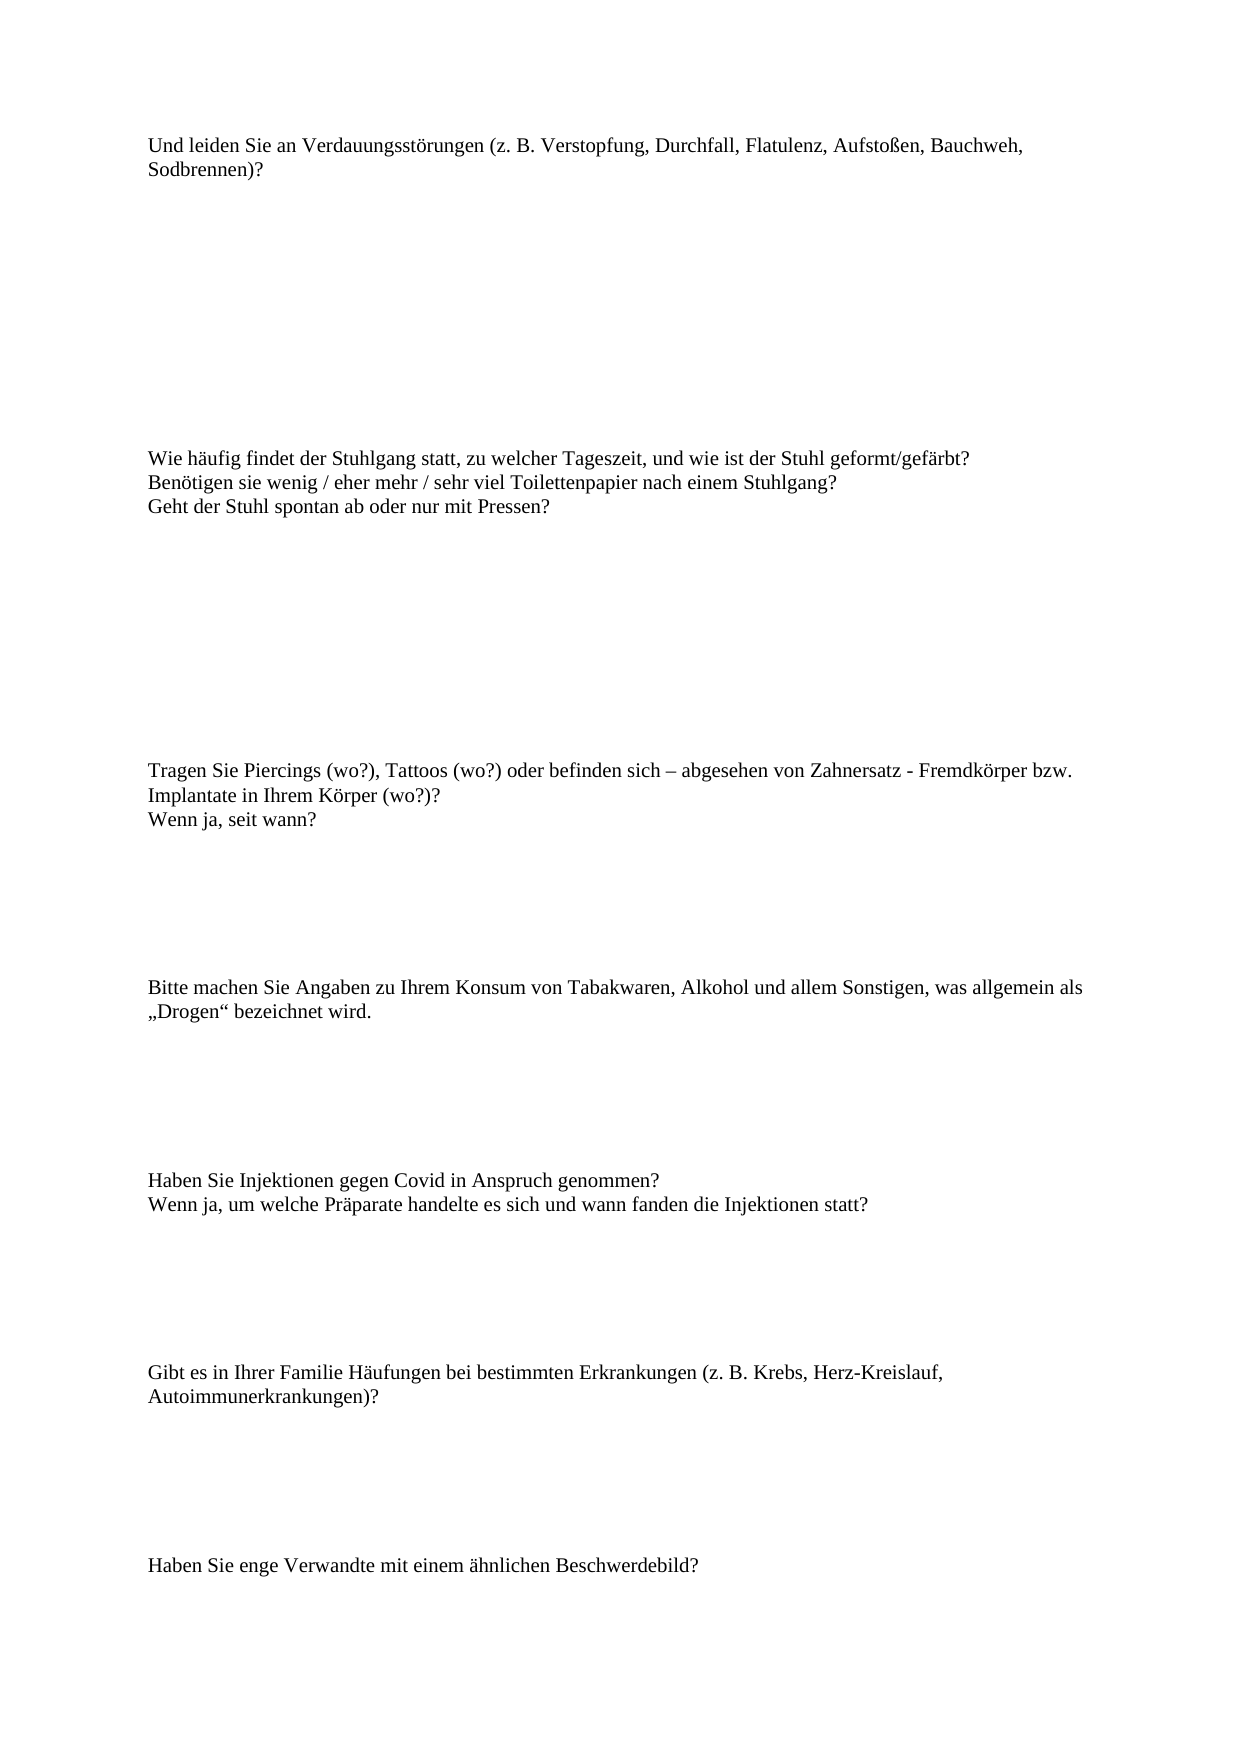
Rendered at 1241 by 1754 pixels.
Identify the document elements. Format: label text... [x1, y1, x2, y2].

text Bitte machen Sie Angaben zu Ihrem Konsum von Tabakwaren, Alkohol und allem Sonstigen, was allgemein als „Drogen“ bezeichnet wird. [148, 975, 1092, 1023]
text Geht der Stuhl spontan ab oder nur mit Pressen? [148, 494, 1092, 518]
text Haben Sie enge Verwandte mit einem ähnlichen Beschwerdebild? [148, 1552, 1092, 1577]
text Gibt es in Ihrer Familie Häufungen bei bestimmten Erkrankungen (z. B. Krebs, Herz-Kreislauf, Autoimmunerkrankungen)? [148, 1360, 1092, 1408]
text Wenn ja, seit wann? [148, 807, 1092, 831]
text Wie häufig findet der Stuhlgang statt, zu welcher Tageszeit, und wie ist der Stuhl geformt/gefärbt? [148, 446, 1092, 470]
text Wenn ja, um welche Präparate handelte es sich und wann fanden die Injektionen statt? [148, 1192, 1092, 1216]
text Haben Sie Injektionen gegen Covid in Anspruch genommen? [148, 1167, 1092, 1192]
text Benötigen sie wenig / eher mehr / sehr viel Toilettenpapier nach einem Stuhlgang? [148, 470, 1092, 494]
text Tragen Sie Piercings (wo?), Tattoos (wo?) oder befinden sich – abgesehen von Zahnersatz - Fremdkörper bzw. Implantate in Ihrem Körper (wo?)? [148, 758, 1092, 807]
text Und leiden Sie an Verdauungsstörungen (z. B. Verstopfung, Durchfall, Flatulenz, Aufstoßen, Bauchweh, Sodbrennen)? [148, 133, 1092, 181]
